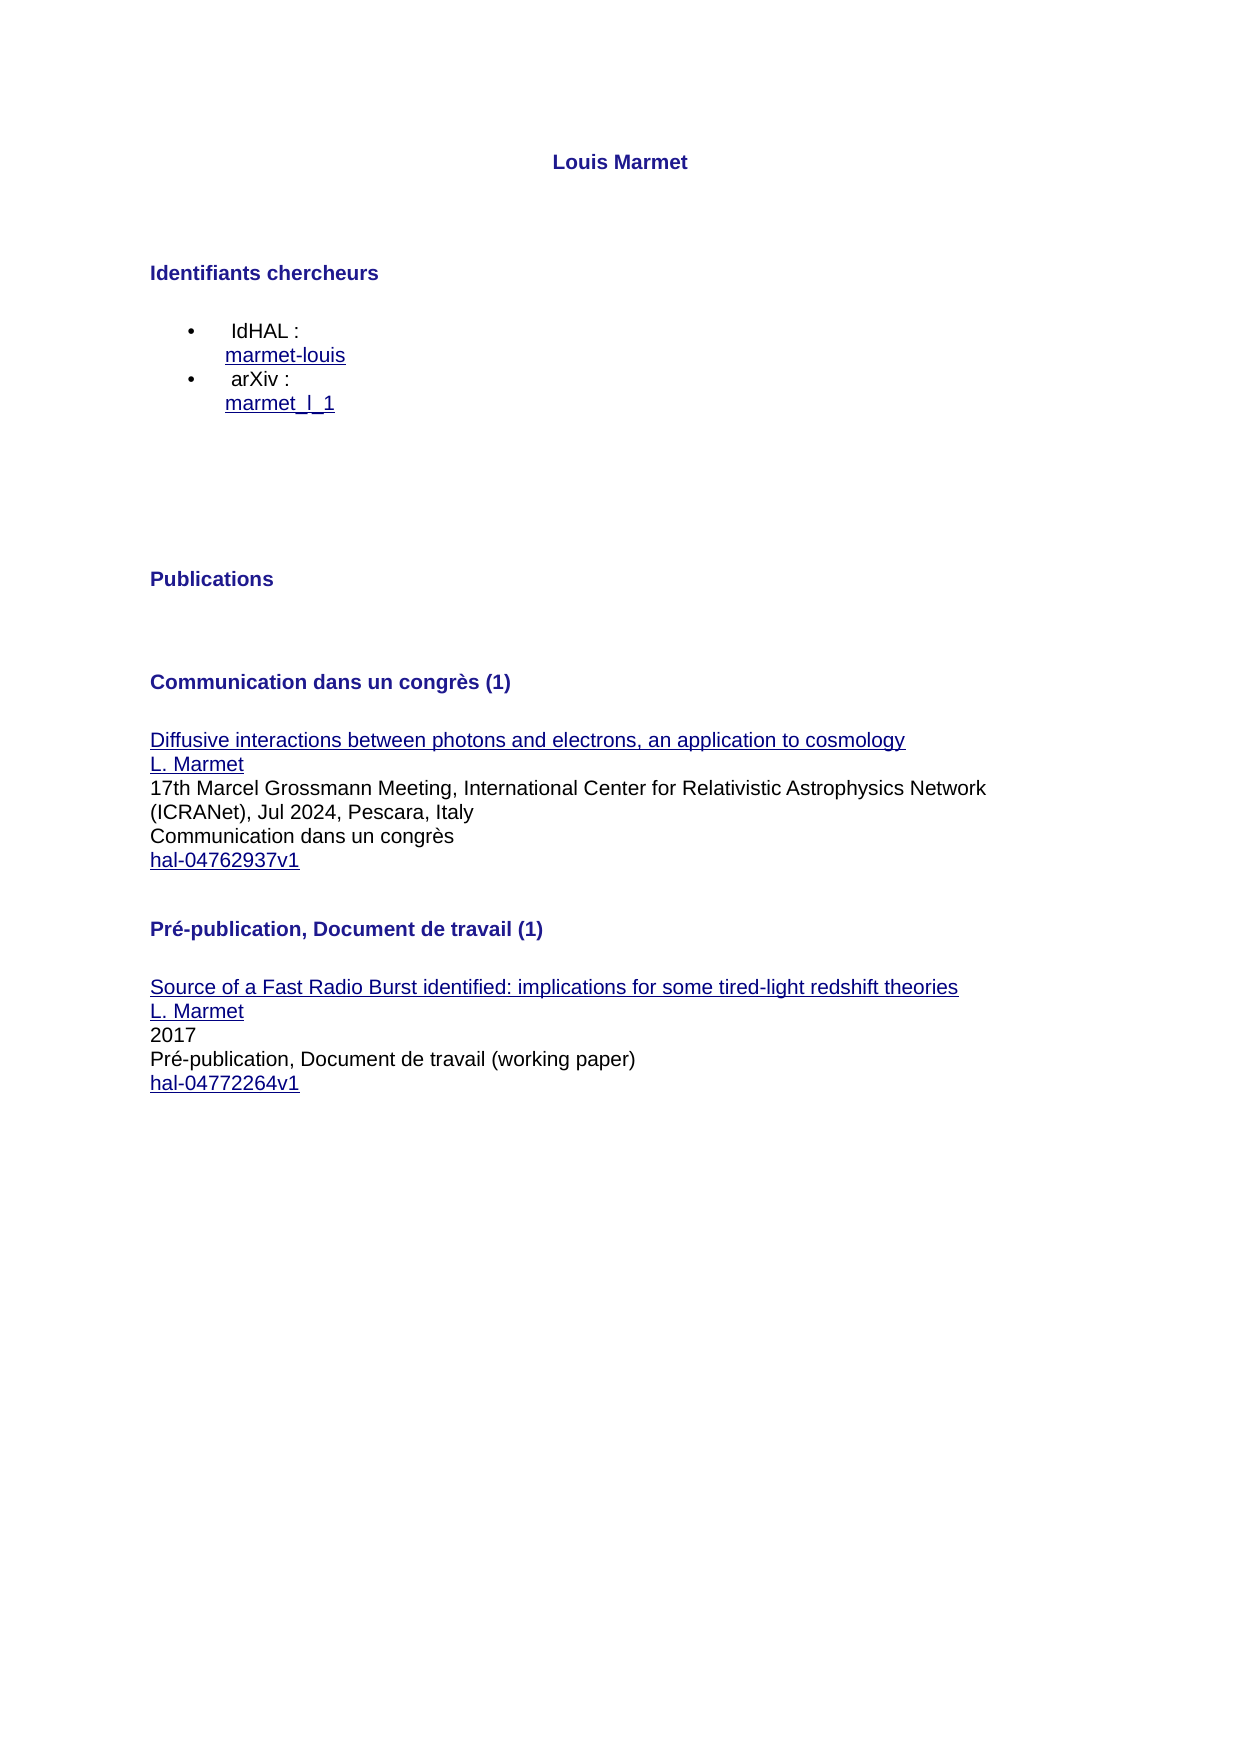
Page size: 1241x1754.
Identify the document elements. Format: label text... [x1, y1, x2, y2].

list arXiv : [187, 367, 1090, 391]
subtitle Pré-publication, Document de travail (1) [150, 917, 1090, 941]
list marmet_l_1 [187, 391, 1090, 414]
list IdHAL : [187, 319, 1090, 343]
list marmet-louis [187, 343, 1090, 367]
table_header Source of a Fast Radio Burst identified: implications for some tired-light redshift theories L. Marmet 2017 Pré-publication, Document de travail (working paper) hal-04772264v1 [150, 975, 1090, 1095]
subtitle Publications [150, 567, 1090, 591]
table_header Diffusive interactions between photons and electrons, an application to cosmology L. Marmet 17th Marcel Grossmann Meeting, International Center for Relativistic Astrophysics Network (ICRANet), Jul 2024, Pescara, Italy Communication dans un congrès hal-04762937v1 [150, 728, 1090, 872]
subtitle Communication dans un congrès (1) [150, 670, 1090, 694]
subtitle Identifiants chercheurs [150, 260, 1090, 284]
subtitle Louis Marmet [150, 150, 1090, 174]
